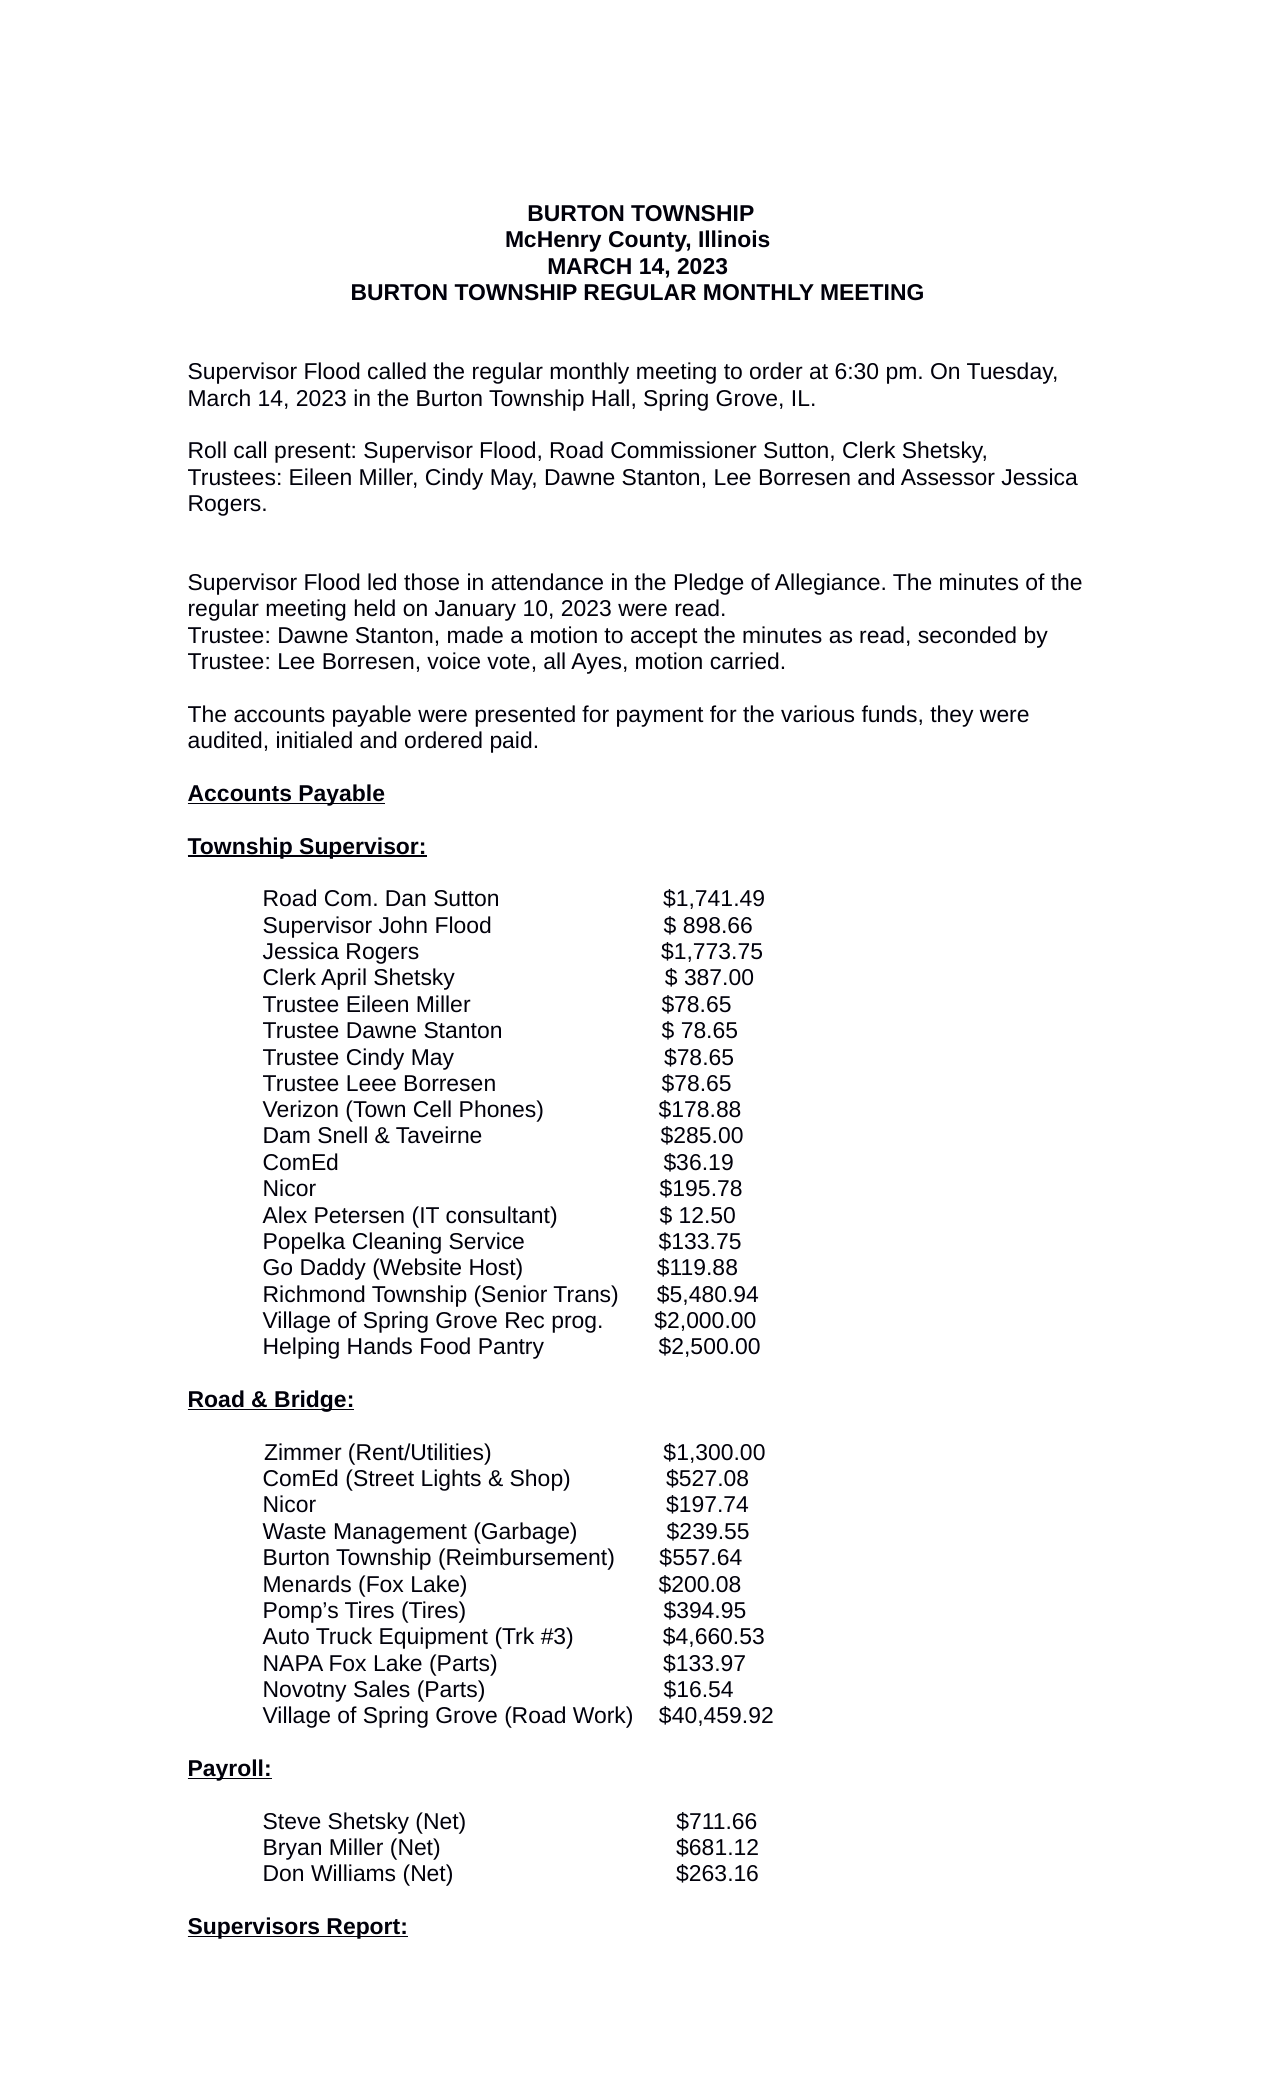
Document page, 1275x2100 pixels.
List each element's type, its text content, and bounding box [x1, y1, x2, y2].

text McHenry County, Illinois [187, 226, 1087, 253]
text Novotny Sales (Parts) $16.54 [187, 1676, 1087, 1702]
text ComEd (Street Lights & Shop) $527.08 [187, 1465, 1087, 1491]
text Richmond Township (Senior Trans) $5,480.94 [187, 1281, 1087, 1307]
text Bryan Miller (Net) $681.12 [187, 1834, 1087, 1860]
text Pomp’s Tires (Tires) $394.95 [187, 1597, 1087, 1623]
text Supervisors Report: [187, 1913, 1087, 1939]
text Verizon (Town Cell Phones) $178.88 [187, 1096, 1087, 1122]
text Village of Spring Grove Rec prog. $2,000.00 [187, 1307, 1087, 1333]
text BURTON TOWNSHIP REGULAR MONTHLY MEETING [187, 279, 1087, 306]
text Burton Township (Reimbursement) $557.64 [187, 1544, 1087, 1571]
text Dam Snell & Taveirne $285.00 [187, 1122, 1087, 1149]
text Waste Management (Garbage) $239.55 [187, 1518, 1087, 1544]
text Auto Truck Equipment (Trk #3) $4,660.53 [187, 1623, 1087, 1649]
text Jessica Rogers $1,773.75 [187, 938, 1087, 964]
text Clerk April Shetsky $ 387.00 [187, 964, 1087, 991]
text ComEd $36.19 [187, 1149, 1087, 1175]
text Trustee Dawne Stanton $ 78.65 [187, 1017, 1087, 1043]
text Roll call present: Supervisor Flood, Road Commissioner Sutton, Clerk Shetsky, Trustees: Eileen Miller, Cindy May, Dawne Stanton, Lee Borresen and Assessor Jessica Rogers. [187, 437, 1087, 516]
text Supervisor Flood led those in attendance in the Pledge of Allegiance. The minutes of the regular meeting held on January 10, 2023 were read. [187, 569, 1087, 622]
text Don Williams (Net) $263.16 [187, 1860, 1087, 1887]
text Steve Shetsky (Net) $711.66 [187, 1808, 1087, 1834]
text Go Daddy (Website Host) $119.88 [187, 1254, 1087, 1281]
text Helping Hands Food Pantry $2,500.00 [187, 1333, 1087, 1360]
text The accounts payable were presented for payment for the various funds, they were audited, initialed and ordered paid. [187, 701, 1087, 753]
text Road & Bridge: [187, 1386, 1087, 1412]
text Accounts Payable [187, 780, 1087, 806]
text Township Supervisor: [187, 833, 1087, 859]
text MARCH 14, 2023 [187, 253, 1087, 279]
text Trustee Eileen Miller $78.65 [187, 991, 1087, 1017]
text Nicor $195.78 [187, 1175, 1087, 1202]
text BURTON TOWNSHIP [187, 200, 1087, 226]
text Trustee Cindy May $78.65 [187, 1043, 1087, 1070]
text Supervisor Flood called the regular monthly meeting to order at 6:30 pm. On Tuesday, March 14, 2023 in the Burton Township Hall, Spring Grove, IL. [187, 358, 1087, 411]
text Zimmer (Rent/Utilities) $1,300.00 [187, 1439, 1087, 1465]
text Village of Spring Grove (Road Work) $40,459.92 [187, 1702, 1087, 1729]
text Road Com. Dan Sutton $1,741.49 [187, 885, 1087, 912]
text Payroll: [187, 1755, 1087, 1781]
text Supervisor John Flood $ 898.66 [187, 912, 1087, 938]
text Trustee Leee Borresen $78.65 [187, 1070, 1087, 1096]
text Menards (Fox Lake) $200.08 [187, 1571, 1087, 1597]
text Nicor $197.74 [187, 1491, 1087, 1518]
text Trustee: Dawne Stanton, made a motion to accept the minutes as read, seconded by Trustee: Lee Borresen, voice vote, all Ayes, motion carried. [187, 622, 1087, 674]
text Popelka Cleaning Service $133.75 [187, 1228, 1087, 1254]
text Alex Petersen (IT consultant) $ 12.50 [187, 1202, 1087, 1228]
text NAPA Fox Lake (Parts) $133.97 [187, 1649, 1087, 1676]
